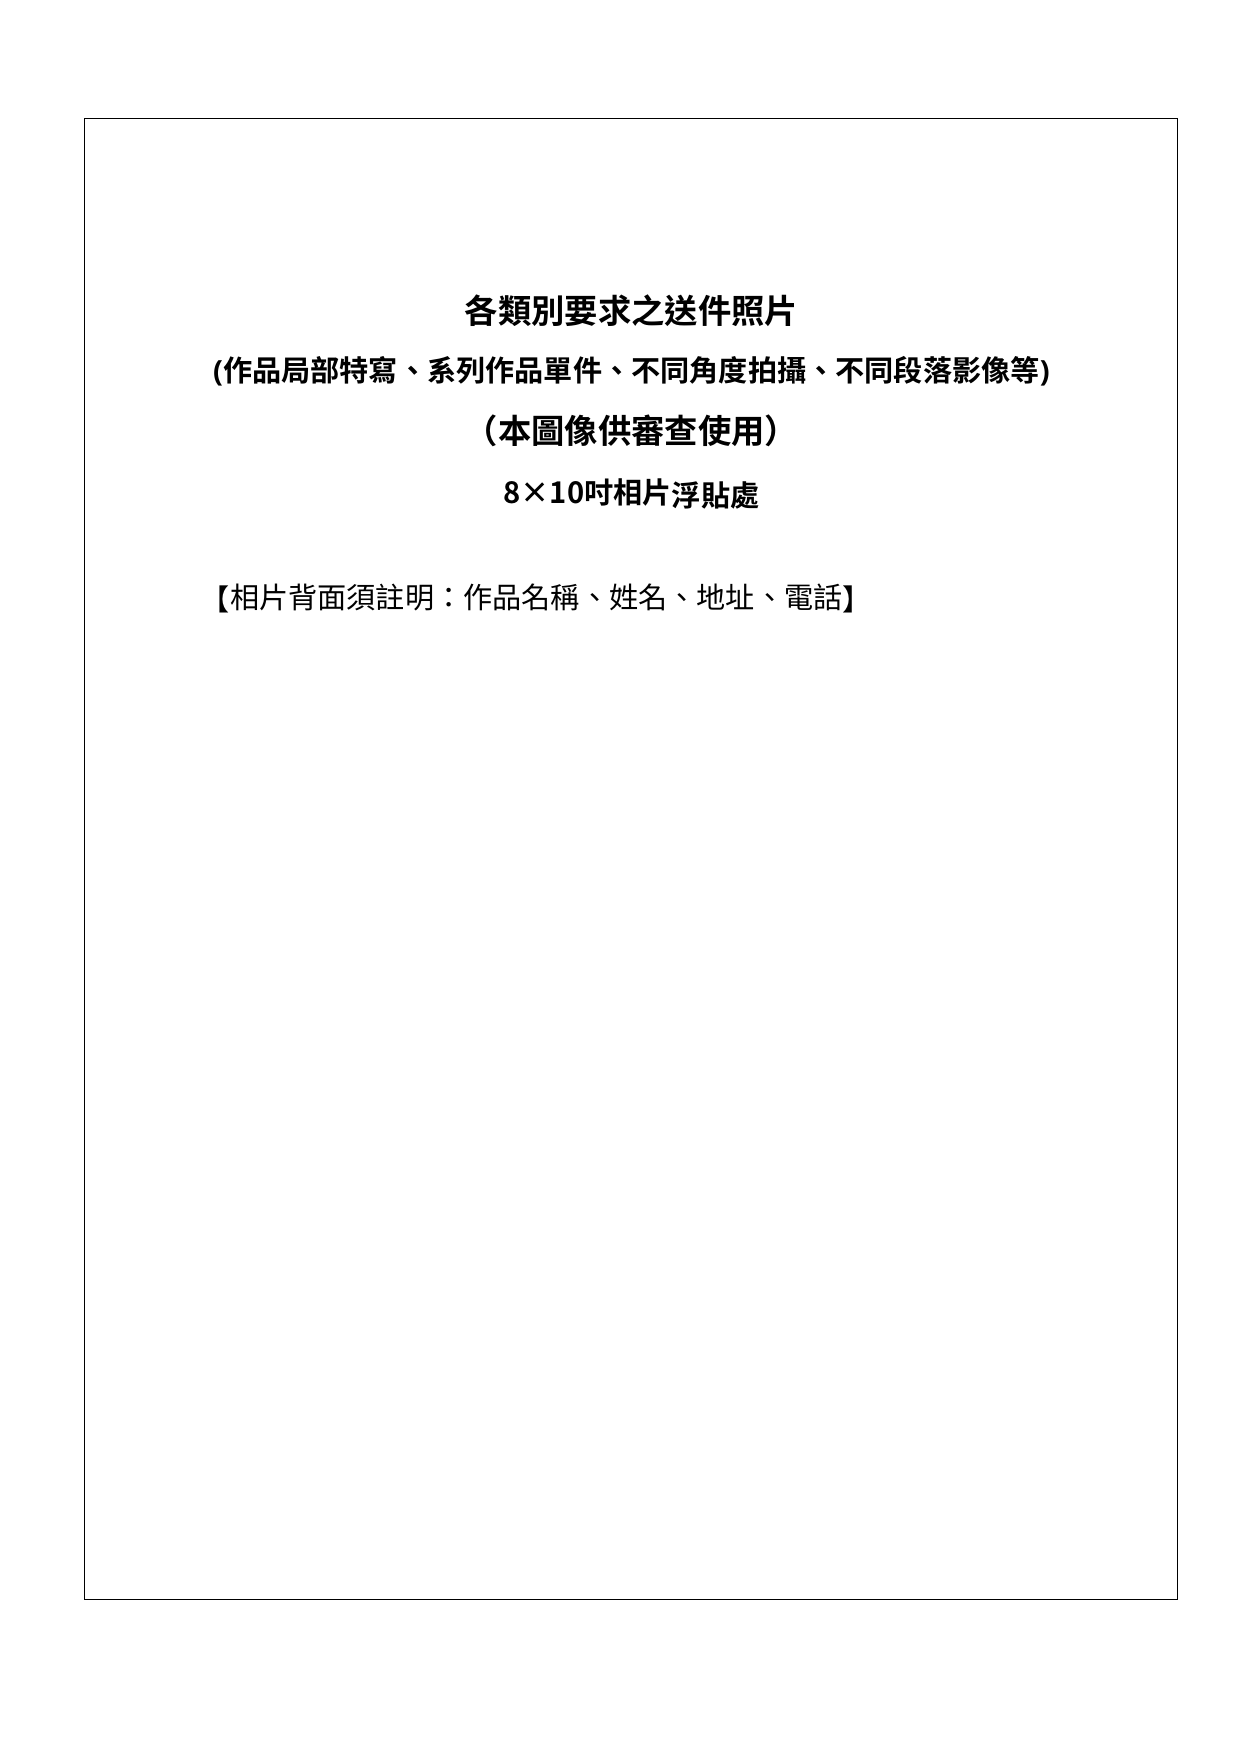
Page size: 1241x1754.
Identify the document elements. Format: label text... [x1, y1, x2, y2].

table_header 各類別要求之送件照片 (作品局部特寫、系列作品單件、不同角度拍攝、不同段落影像等) （本圖像供審查使用） 8×10吋相片浮貼處 【相片背面須註明：作品名稱、姓名、地址、電話】 [85, 119, 1177, 1598]
